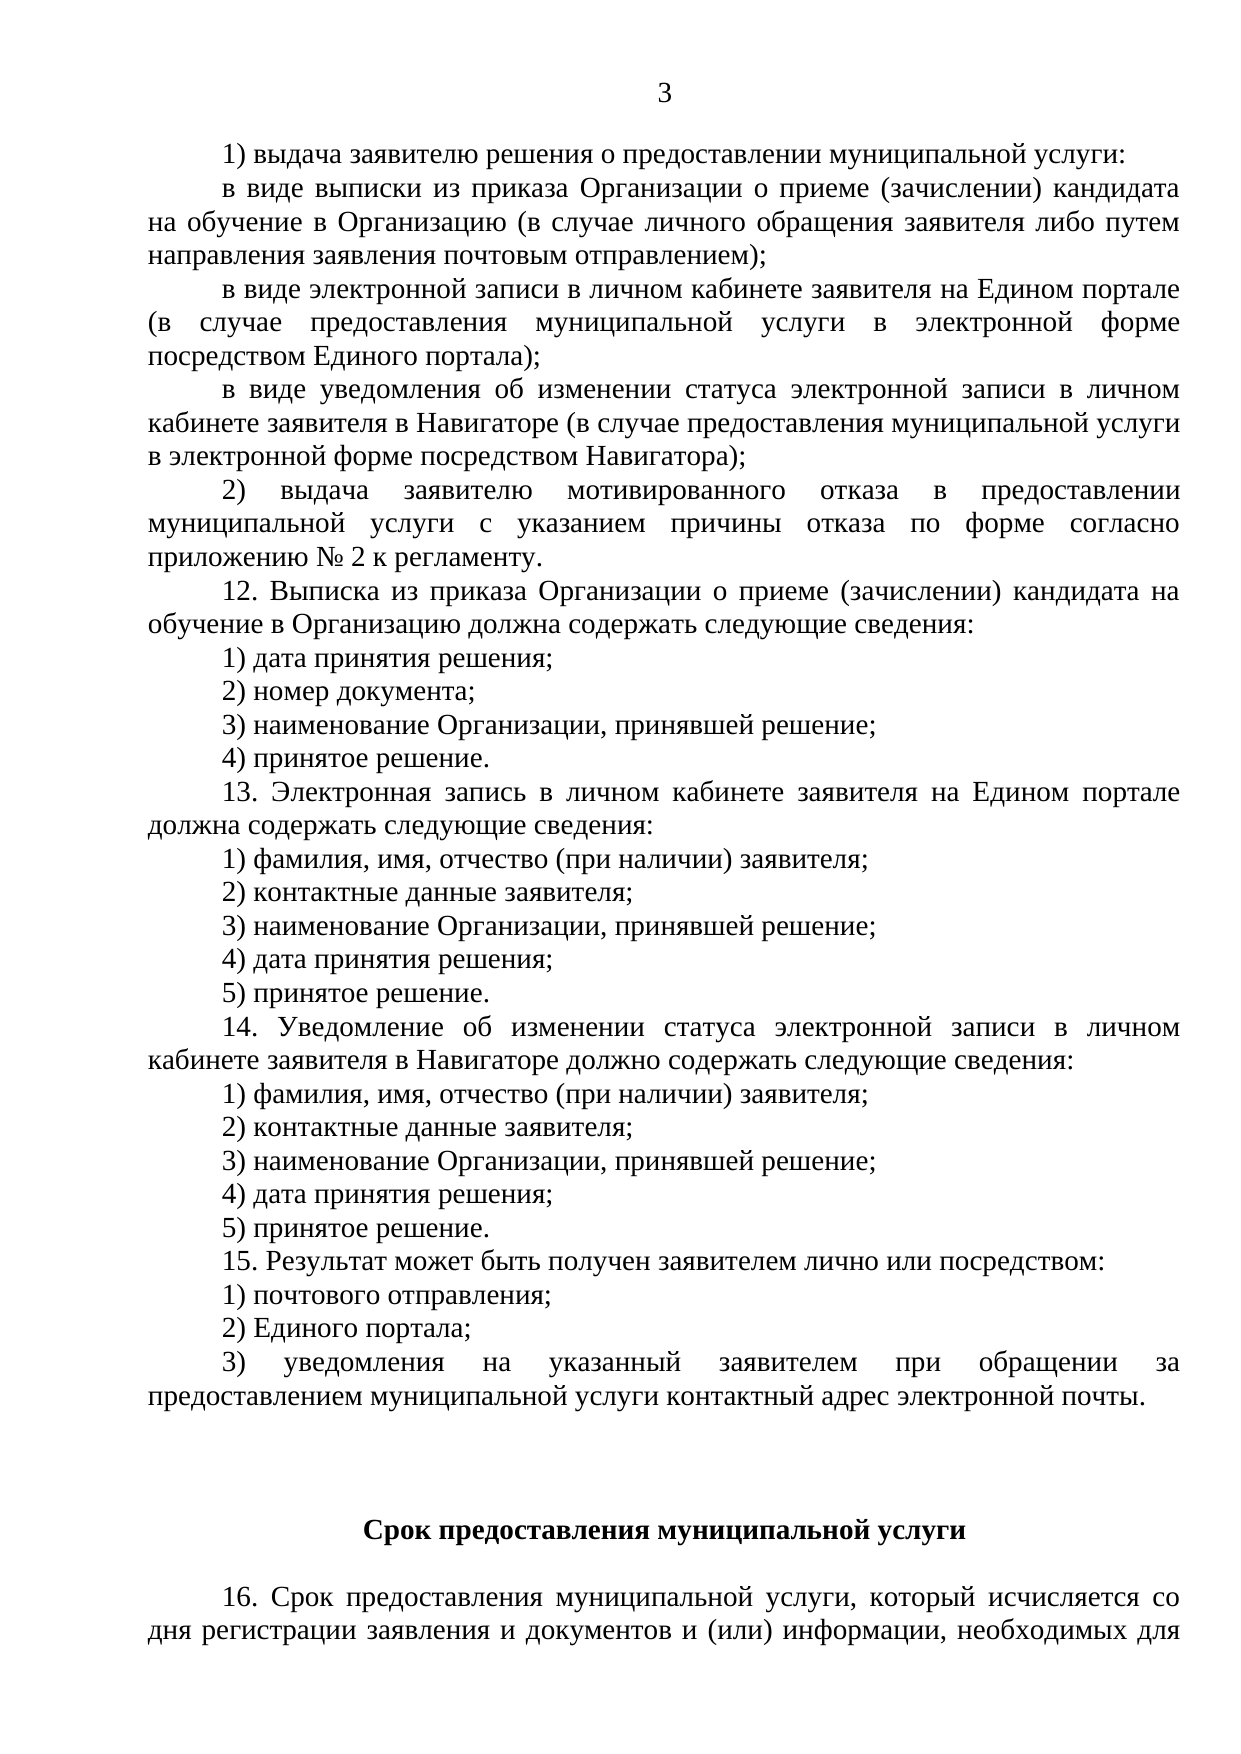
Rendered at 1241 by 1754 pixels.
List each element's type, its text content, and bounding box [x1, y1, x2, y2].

text 4) принятое решение. [148, 740, 1181, 774]
text 2) контактные данные заявителя; [148, 1109, 1181, 1143]
text в виде уведомления об изменении статуса электронной записи в личном кабинете заявителя в Навигаторе (в случае предоставления муниципальной услуги в электронной форме посредством Навигатора); [148, 371, 1181, 472]
text в виде выписки из приказа Организации о приеме (зачислении) кандидата на обучение в Организацию (в случае личного обращения заявителя либо путем направления заявления почтовым отправлением); [148, 170, 1181, 271]
text 1) фамилия, имя, отчество (при наличии) заявителя; [148, 1076, 1181, 1109]
text 4) дата принятия решения; [148, 1176, 1181, 1210]
text 1) фамилия, имя, отчество (при наличии) заявителя; [148, 841, 1181, 874]
text 1) выдача заявителю решения о предоставлении муниципальной услуги: [148, 137, 1181, 170]
text 3) наименование Организации, принявшей решение; [148, 707, 1181, 740]
text 5) принятое решение. [148, 1210, 1181, 1243]
text 2) Единого портала; [148, 1311, 1181, 1344]
text 16. Срок предоставления муниципальной услуги, который исчисляется со дня регистрации заявления и документов и (или) информации, необходимых для [148, 1579, 1181, 1646]
text 15. Результат может быть получен заявителем лично или посредством: [148, 1243, 1181, 1277]
text 1) дата принятия решения; [148, 640, 1181, 673]
text 14. Уведомление об изменении статуса электронной записи в личном кабинете заявителя в Навигаторе должно содержать следующие сведения: [148, 1009, 1181, 1076]
text 13. Электронная запись в личном кабинете заявителя на Едином портале должна содержать следующие сведения: [148, 774, 1181, 841]
text 12. Выписка из приказа Организации о приеме (зачислении) кандидата на обучение в Организацию должна содержать следующие сведения: [148, 573, 1181, 640]
text в виде электронной записи в личном кабинете заявителя на Едином портале (в случае предоставления муниципальной услуги в электронной форме посредством Единого портала); [148, 271, 1181, 371]
text 3) наименование Организации, принявшей решение; [148, 1143, 1181, 1176]
text 4) дата принятия решения; [148, 942, 1181, 975]
text Срок предоставления муниципальной услуги [148, 1512, 1181, 1545]
text 2) контактные данные заявителя; [148, 874, 1181, 908]
text 5) принятое решение. [148, 975, 1181, 1009]
text 2) выдача заявителю мотивированного отказа в предоставлении муниципальной услуги с указанием причины отказа по форме согласно приложению № 2 к регламенту. [148, 472, 1181, 573]
text 3) наименование Организации, принявшей решение; [148, 908, 1181, 942]
text 1) почтового отправления; [148, 1277, 1181, 1311]
text 3) уведомления на указанный заявителем при обращении за предоставлением муниципальной услуги контактный адрес электронной почты. [148, 1344, 1181, 1411]
text 2) номер документа; [148, 673, 1181, 707]
